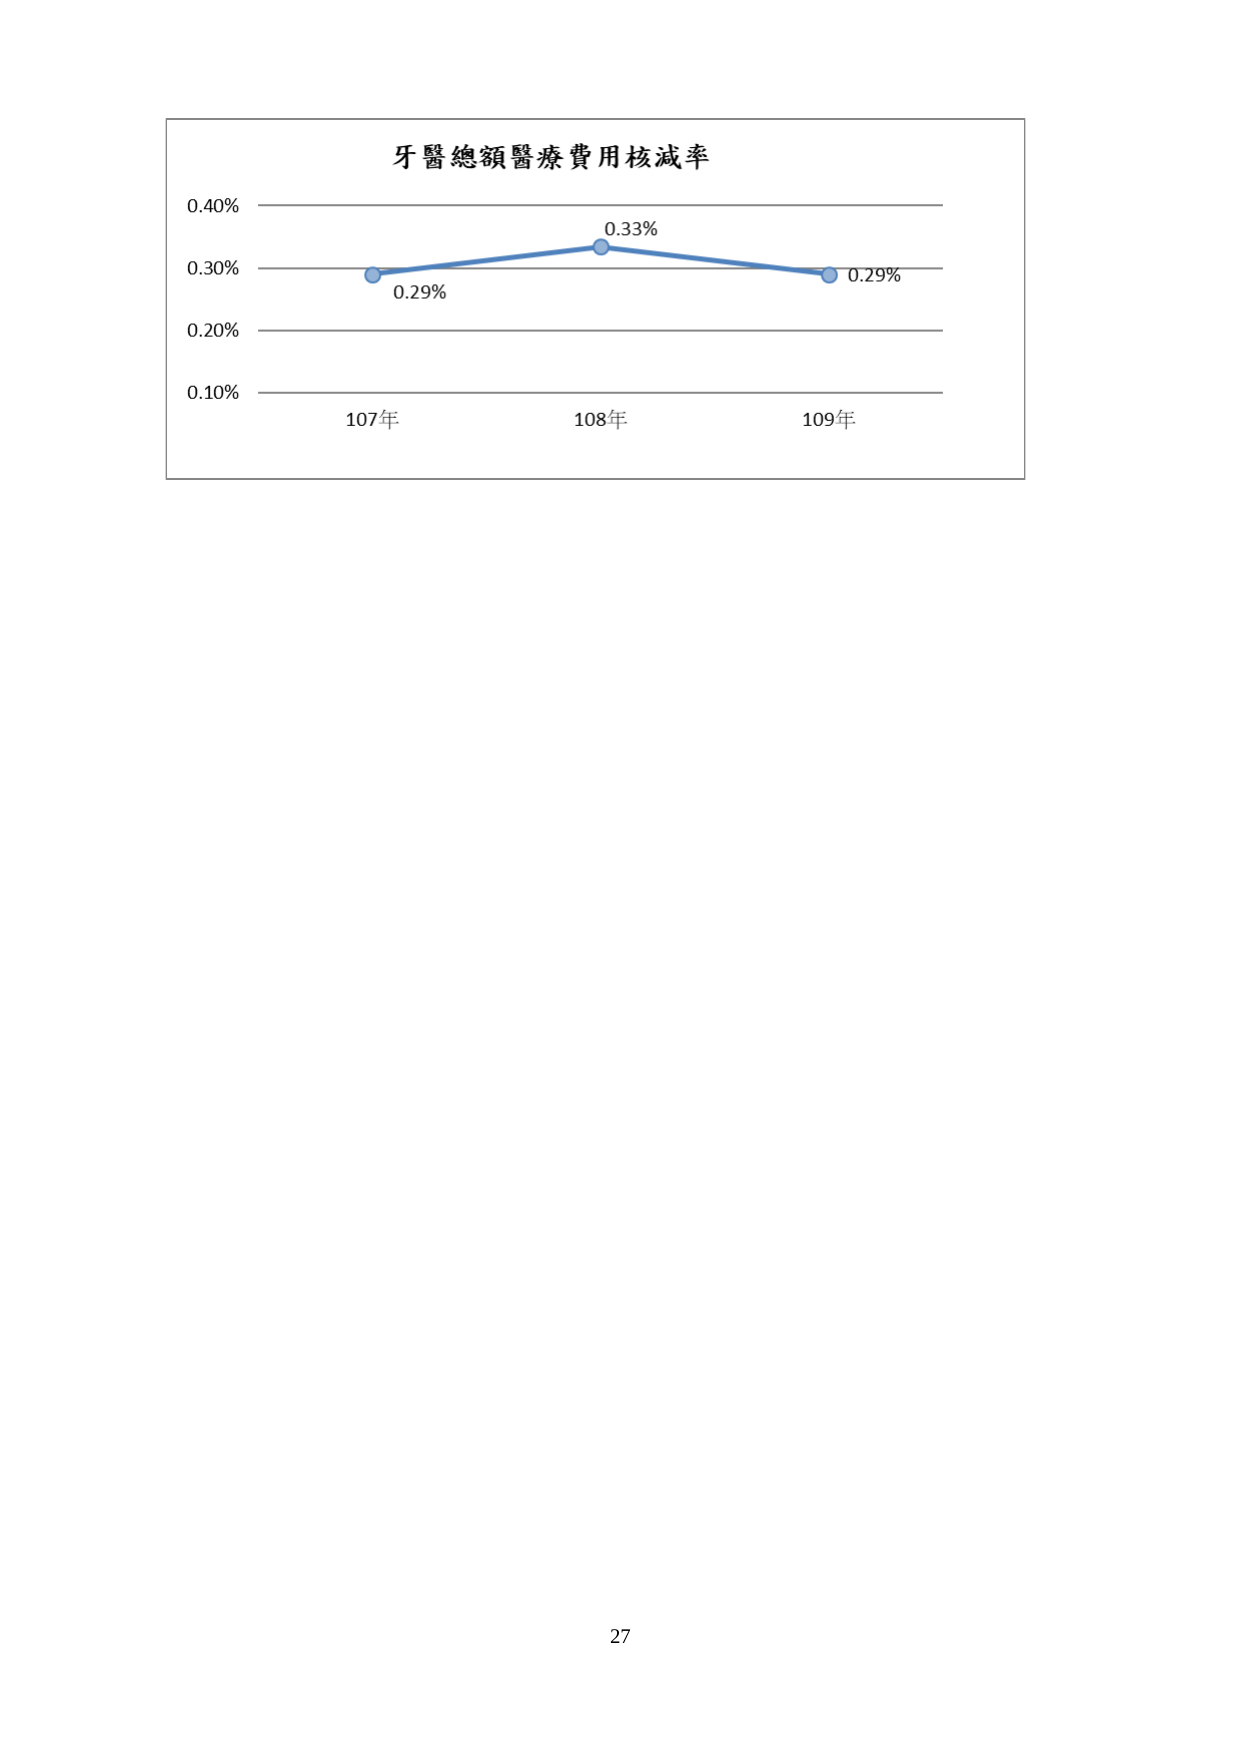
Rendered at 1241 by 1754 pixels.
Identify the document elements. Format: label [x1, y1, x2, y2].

picture [165, 118, 1026, 480]
